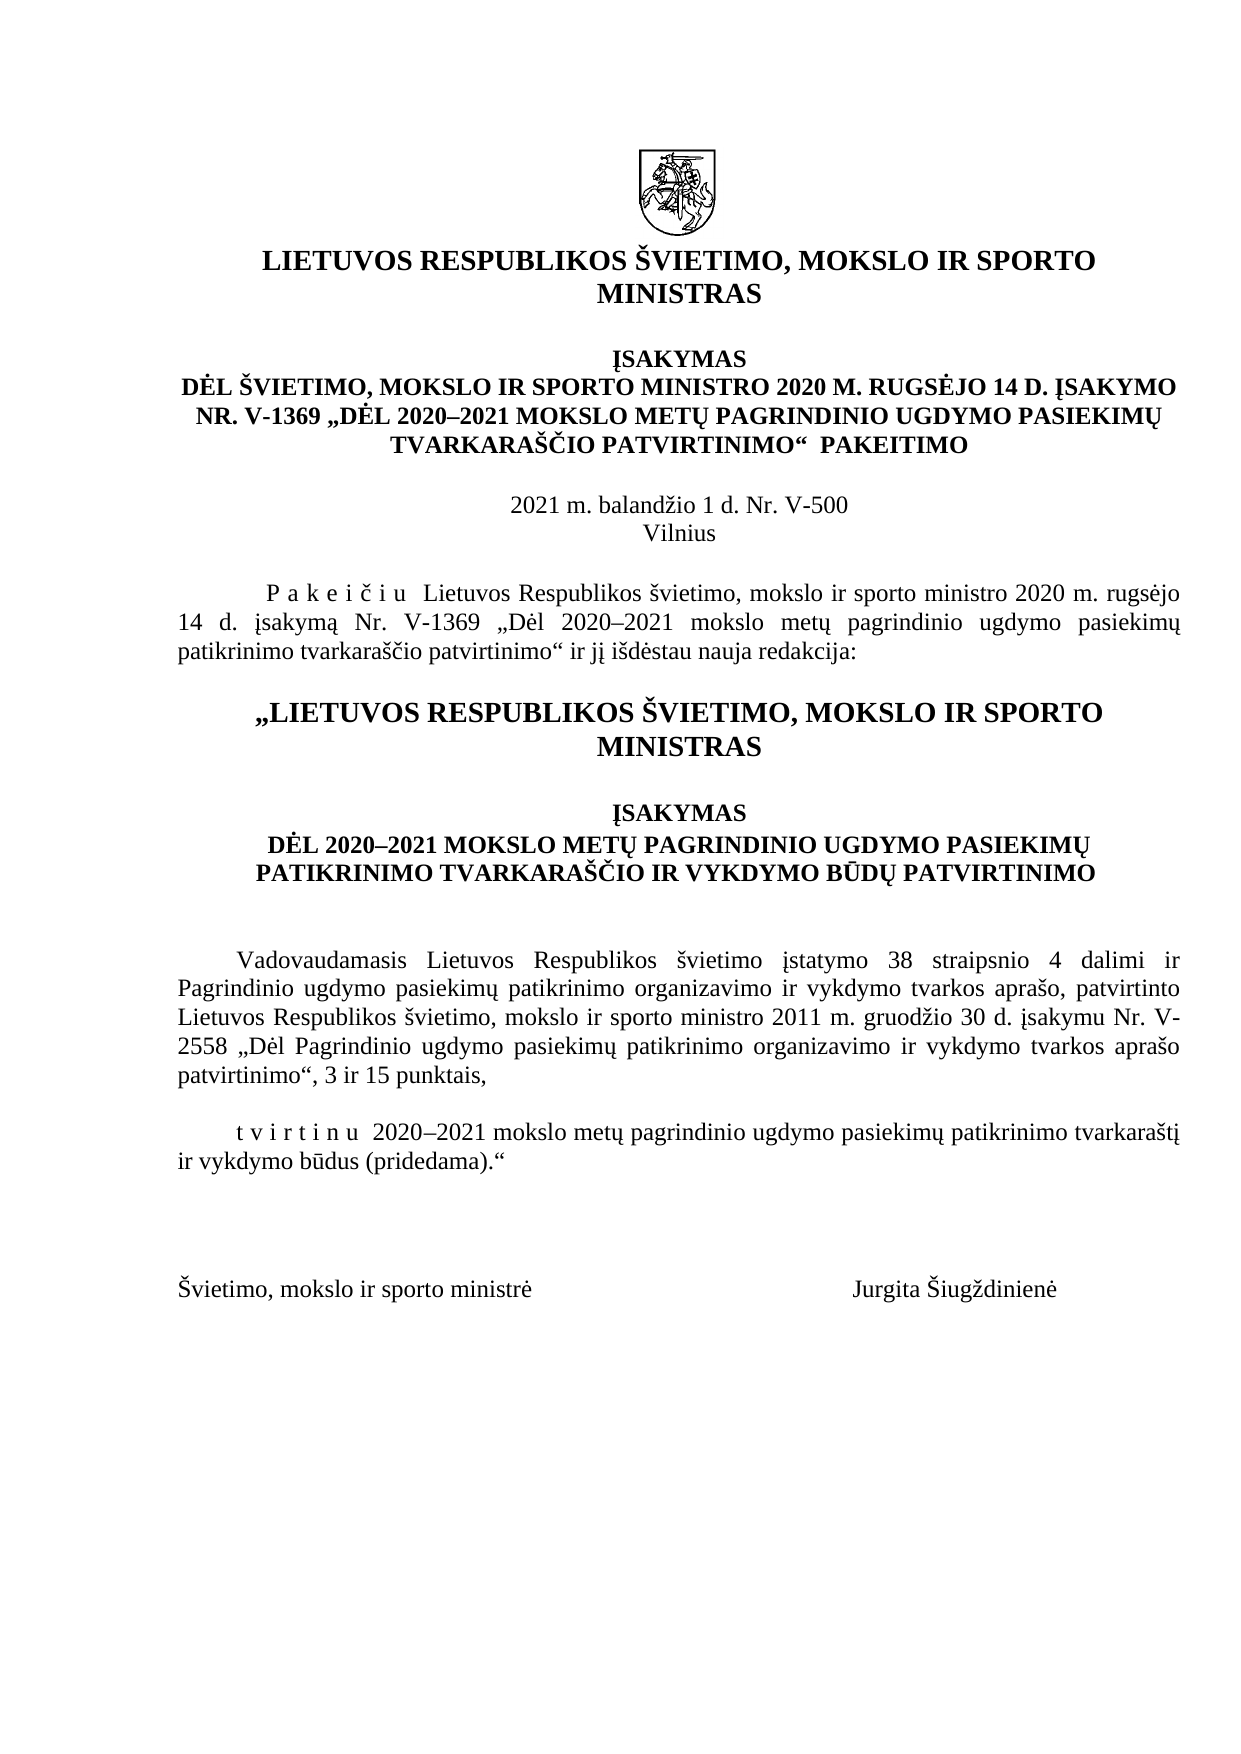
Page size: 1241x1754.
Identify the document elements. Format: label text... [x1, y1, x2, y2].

text ĮSAKYMAS [177, 798, 1181, 827]
text LIETUVOS RESPUBLIKOS ŠVIETIMO, MOKSLO IR SPORTO [177, 243, 1181, 277]
text P a k e i č i u Lietuvos Respublikos švietimo, mokslo ir sporto ministro 2020 m. rugsėjo 14 d. įsakymą Nr. V-1369 „Dėl 2020–2021 mokslo metų pagrindinio ugdymo pasiekimų patikrinimo tvarkaraščio patvirtinimo“ ir jį išdėstau nauja redakcija: [177, 578, 1181, 665]
text 2021 m. balandžio 1 d. Nr. V-500 [177, 490, 1181, 518]
text t v i r t i n u 2020–2021 mokslo metų pagrindinio ugdymo pasiekimų patikrinimo tvarkaraštį ir vykdymo būdus (pridedama).“ [177, 1117, 1181, 1175]
text Švietimo, mokslo ir sporto ministrė Jurgita Šiugždinienė [177, 1274, 1181, 1302]
text Vadovaudamasis Lietuvos Respublikos švietimo įstatymo 38 straipsnio 4 dalimi ir Pagrindinio ugdymo pasiekimų patikrinimo organizavimo ir vykdymo tvarkos aprašo, patvirtinto Lietuvos Respublikos švietimo, mokslo ir sporto ministro 2011 m. gruodžio 30 d. įsakymu Nr. V-2558 „Dėl Pagrindinio ugdymo pasiekimų patikrinimo organizavimo ir vykdymo tvarkos aprašo patvirtinimo“, 3 ir 15 punktais, [177, 945, 1181, 1088]
text DĖL 2020–2021 MOKSLO METŲ PAGRINDINIO UGDYMO PASIEKIMŲ PATIKRINIMO TVARKARAŠČIO IR VYKDYMO BŪDŲ PATVIRTINIMO [177, 830, 1181, 887]
text MINISTRAS [177, 277, 1181, 310]
text ĮSAKYMAS [177, 344, 1181, 372]
text DĖL ŠVIETIMO, MOKSLO IR SPORTO MINISTRO 2020 M. RUGSĖJO 14 D. ĮSAKYMO NR. V-1369 „DĖL 2020–2021 MOKSLO METŲ PAGRINDINIO UGDYMO PASIEKIMŲ TVARKARAŠČIO PATVIRTINIMO“ PAKEITIMO [177, 372, 1181, 459]
text Vilnius [177, 518, 1181, 547]
text „LIETUVOS RESPUBLIKOS ŠVIETIMO, MOKSLO IR SPORTO MINISTRAS [177, 696, 1181, 763]
